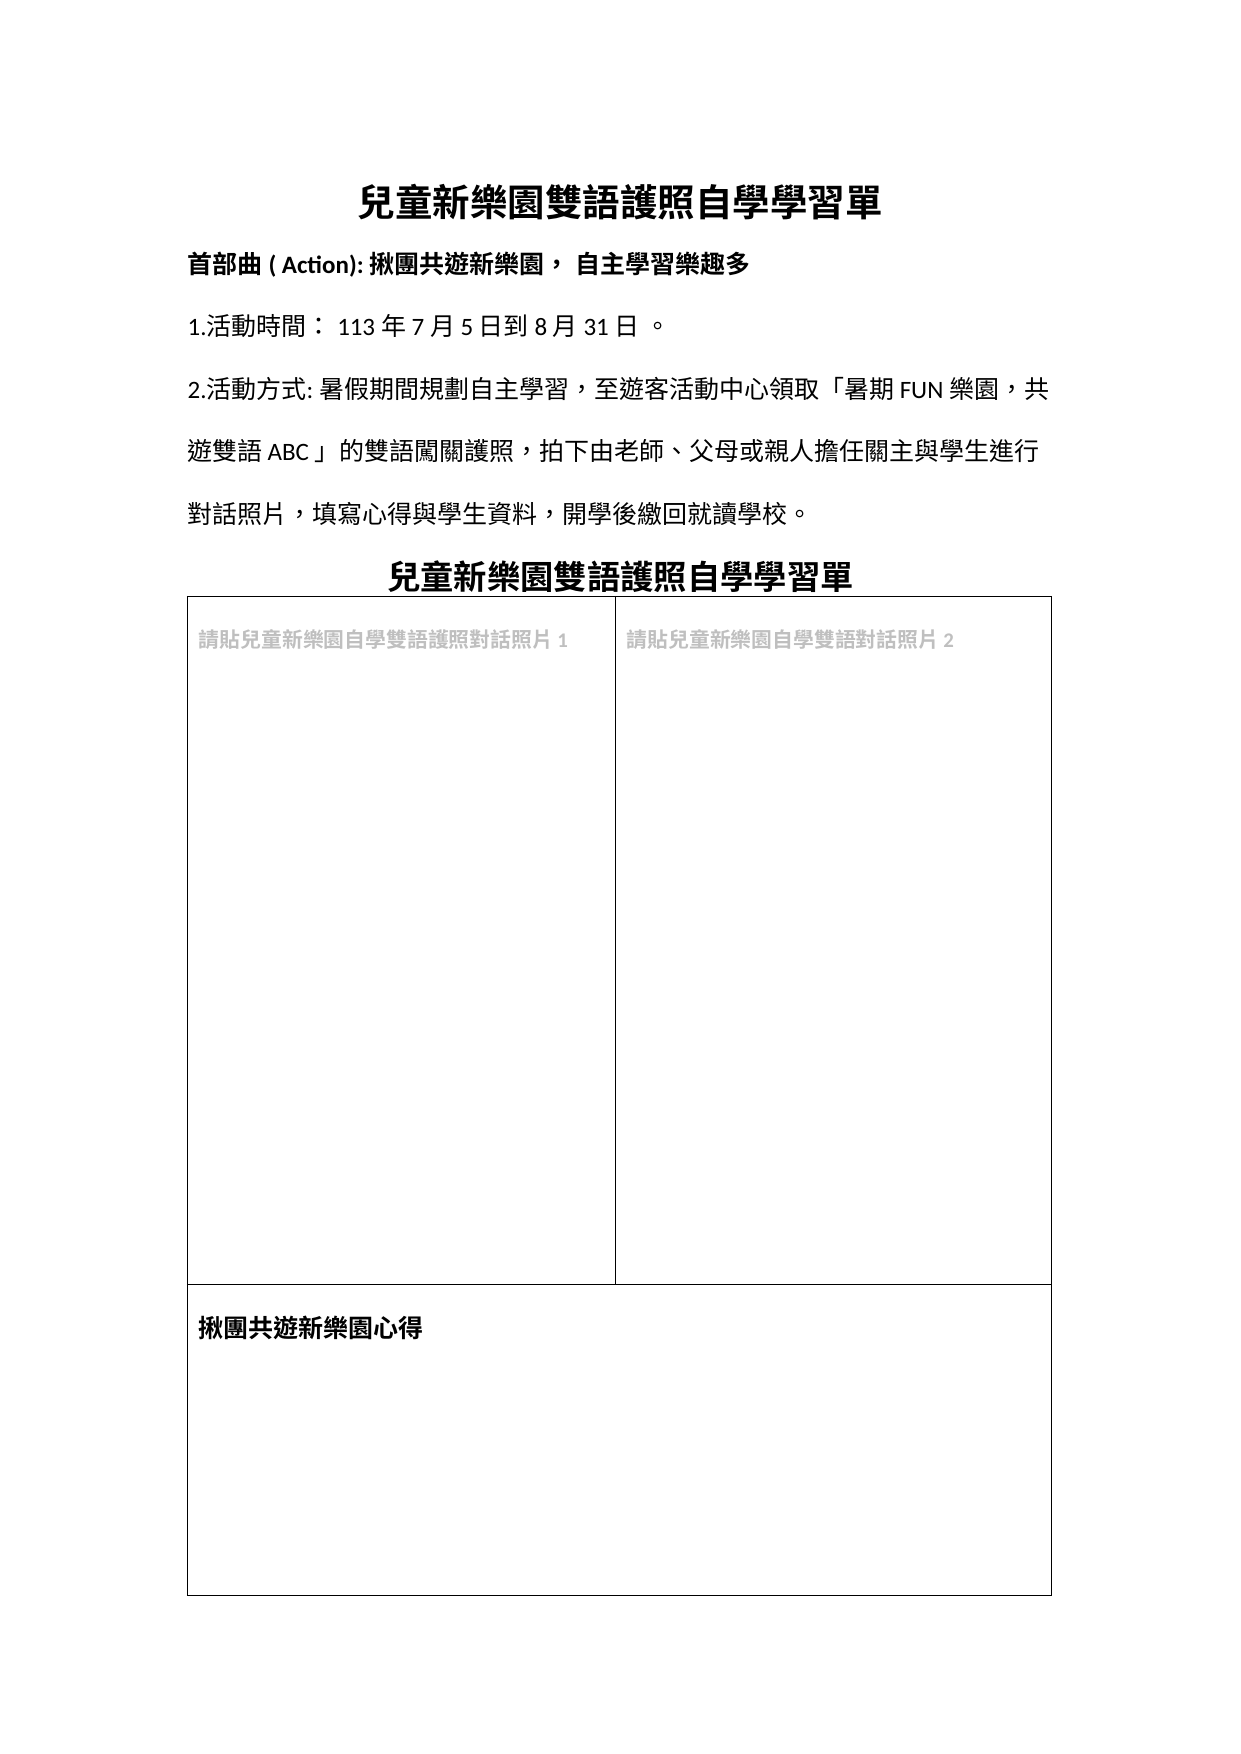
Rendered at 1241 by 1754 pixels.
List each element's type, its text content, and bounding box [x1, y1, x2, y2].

text 兒童新樂園雙語護照自學學習單 [187, 533, 1053, 596]
table_header 請貼兒童新樂園自學雙語對話照片2 [616, 597, 1051, 1284]
table_header 請貼兒童新樂園自學雙語護照對話照片1 [188, 597, 615, 1284]
text 首部曲 ( Action): 揪團共遊新樂園， 自主學習樂趣多 [187, 221, 1053, 283]
text 1.活動時間： 113 年 7 月 5 日到 8 月 31 日 。 [187, 283, 1053, 346]
text 2.活動方式: 暑假期間規劃自主學習，至遊客活動中心領取「暑期 FUN 樂園，共遊雙語ABC 」的雙語闖關護照，拍下由老師、父母或親人擔任關主與學生進行對話照片，填寫心得與學生資料，開學後繳回就讀學校。 [187, 346, 1053, 533]
text 兒童新樂園雙語護照自學學習單 [187, 158, 1053, 221]
table_cell 揪團共遊新樂園心得 [188, 1285, 1051, 1595]
